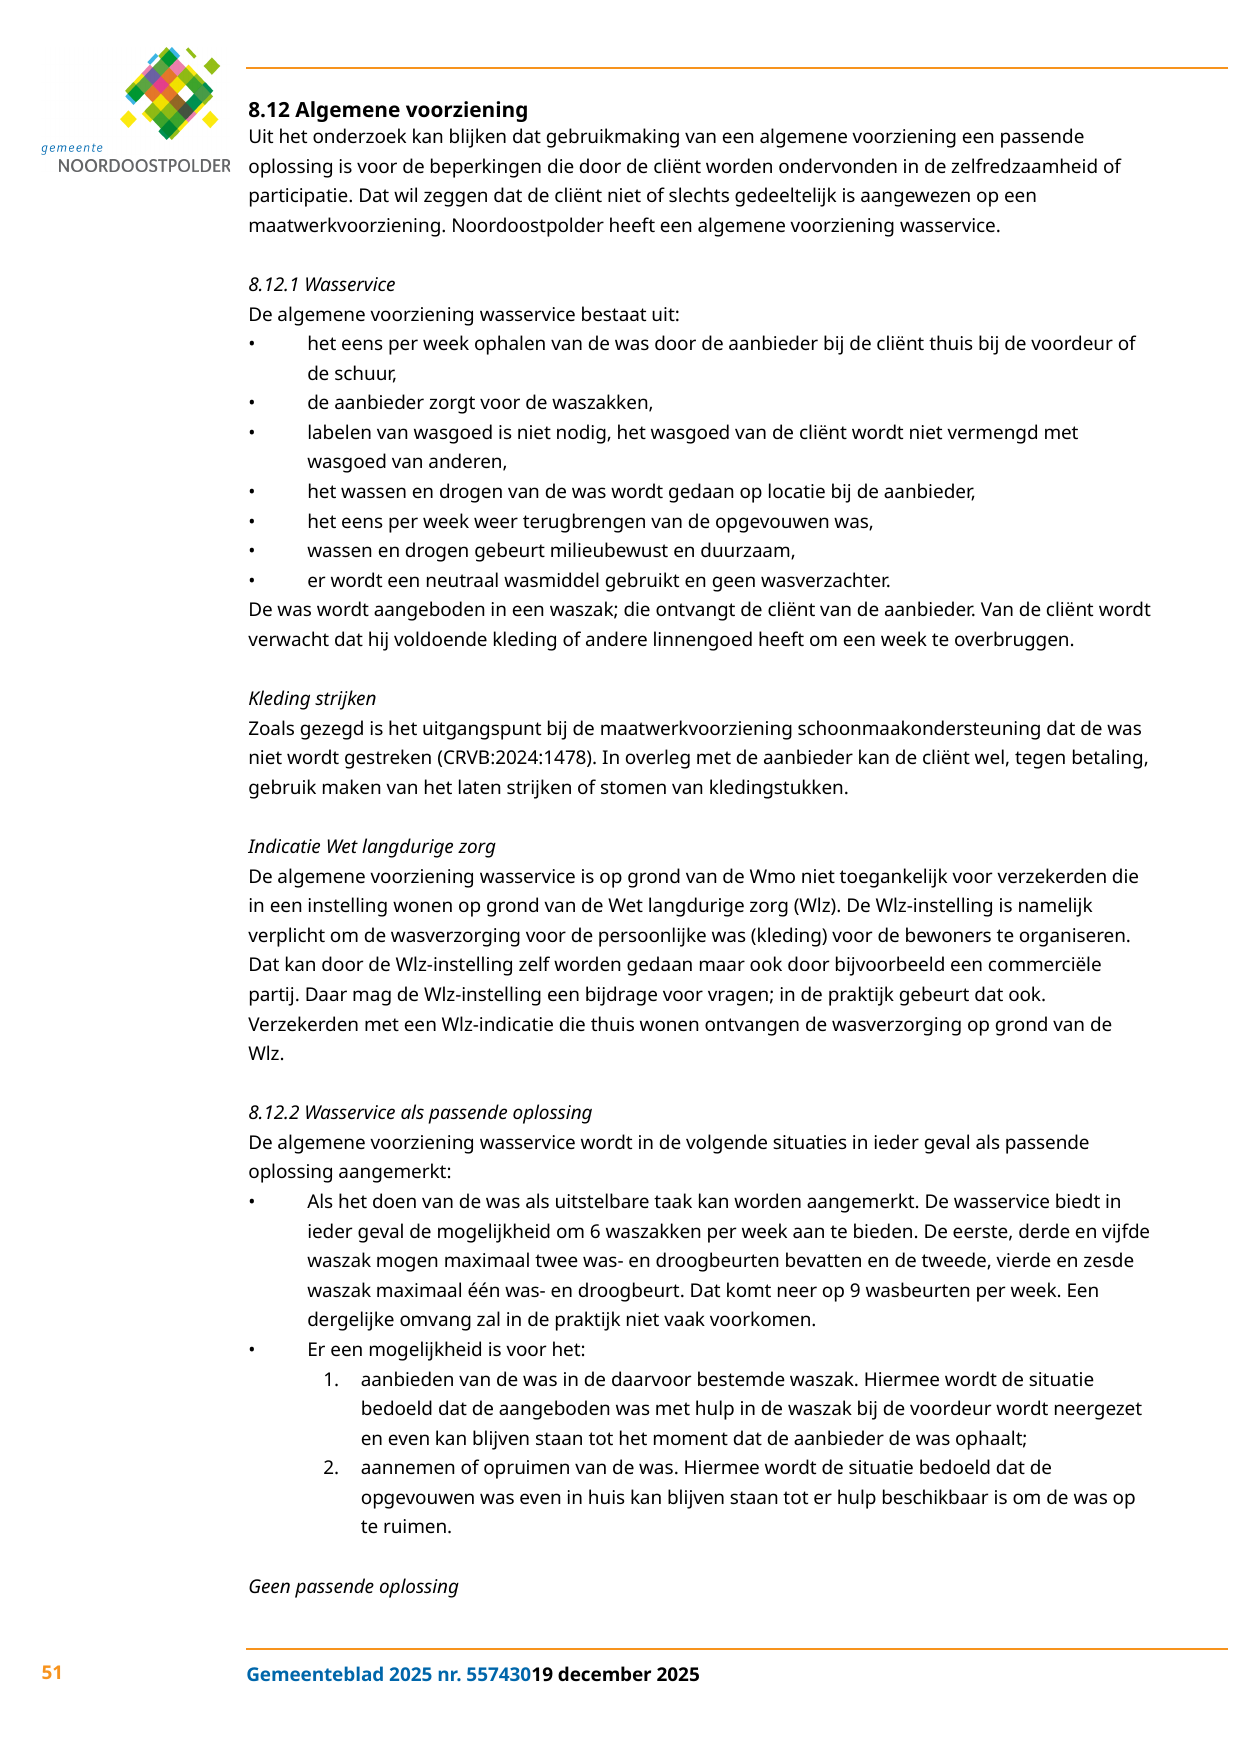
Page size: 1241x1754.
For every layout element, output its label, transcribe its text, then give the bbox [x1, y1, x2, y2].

text 8.12 Algemene voorziening [248, 95, 1152, 123]
list wassen en drogen gebeurt milieubewust en duurzaam, [248, 537, 1152, 563]
list het wassen en drogen van de was wordt gedaan op locatie bij de aanbieder, [248, 478, 1152, 504]
list het eens per week ophalen van de was door de aanbieder bij de cliënt thuis bij de voordeur of de schuur, [248, 330, 1152, 386]
text De algemene voorziening wasservice bestaat uit: [248, 301, 1152, 326]
text Uit het onderzoek kan blijken dat gebruikmaking van een algemene voorziening een passende oplossing is voor de beperkingen die door de cliënt worden ondervonden in de zelfredzaamheid of participatie. Dat wil zeggen dat de cliënt niet of slechts gedeeltelijk is aangewezen op een maatwerkvoorziening. Noordoostpolder heeft een algemene voorziening wasservice. [248, 123, 1152, 238]
text Kleding strijken [248, 685, 1152, 711]
list aanbieden van de was in de daarvoor bestemde waszak. Hiermee wordt de situatie bedoeld dat de aangeboden was met hulp in de waszak bij de voordeur wordt neergezet en even kan blijven staan tot het moment dat de aanbieder de was ophaalt; [323, 1366, 1152, 1451]
list aannemen of opruimen van de was. Hiermee wordt de situatie bedoeld dat de opgevouwen was even in huis kan blijven staan tot er hulp beschikbaar is om de was op te ruimen. [323, 1454, 1152, 1539]
list Als het doen van de was als uitstelbare taak kan worden aangemerkt. De wasservice biedt in ieder geval de mogelijkheid om 6 waszakken per week aan te bieden. De eerste, derde en vijfde waszak mogen maximaal twee was- en droogbeurten bevatten en de tweede, vierde en zesde waszak maximaal één was- en droogbeurt. Dat komt neer op 9 wasbeurten per week. Een dergelijke omvang zal in de praktijk niet vaak voorkomen. [248, 1188, 1152, 1332]
text Indicatie Wet langdurige zorg [248, 833, 1152, 859]
text 8.12.2 Wasservice als passende oplossing [248, 1099, 1152, 1125]
list Er een mogelijkheid is voor het: [248, 1336, 1152, 1362]
picture [41, 47, 231, 172]
list er wordt een neutraal wasmiddel gebruikt en geen wasverzachter. [248, 567, 1152, 593]
list de aanbieder zorgt voor de waszakken, [248, 389, 1152, 415]
text De was wordt aangeboden in een waszak; die ontvangt de cliënt van de aanbieder. Van de cliënt wordt verwacht dat hij voldoende kleding of andere linnengoed heeft om een week te overbruggen. [248, 597, 1152, 652]
list het eens per week weer terugbrengen van de opgevouwen was, [248, 508, 1152, 533]
text 8.12.1 Wasservice [248, 271, 1152, 297]
text Zoals gezegd is het uitgangspunt bij de maatwerkvoorziening schoonmaakondersteuning dat de was niet wordt gestreken (CRVB:2024:1478). In overleg met de aanbieder kan de cliënt wel, tegen betaling, gebruik maken van het laten strijken of stomen van kledingstukken. [248, 715, 1152, 800]
text De algemene voorziening wasservice wordt in de volgende situaties in ieder geval als passende oplossing aangemerkt: [248, 1129, 1152, 1184]
list labelen van wasgoed is niet nodig, het wasgoed van de cliënt wordt niet vermengd met wasgoed van anderen, [248, 419, 1152, 474]
text Geen passende oplossing [248, 1573, 1152, 1598]
text De algemene voorziening wasservice is op grond van de Wmo niet toegankelijk voor verzekerden die in een instelling wonen op grond van de Wet langdurige zorg (Wlz). De Wlz-instelling is namelijk verplicht om de wasverzorging voor de persoonlijke was (kleding) voor de bewoners te organiseren. Dat kan door de Wlz-instelling zelf worden gedaan maar ook door bijvoorbeeld een commerciële partij. Daar mag de Wlz-instelling een bijdrage voor vragen; in de praktijk gebeurt dat ook. Verzekerden met een Wlz-indicatie die thuis wonen ontvangen de wasverzorging op grond van de Wlz. [248, 863, 1152, 1066]
